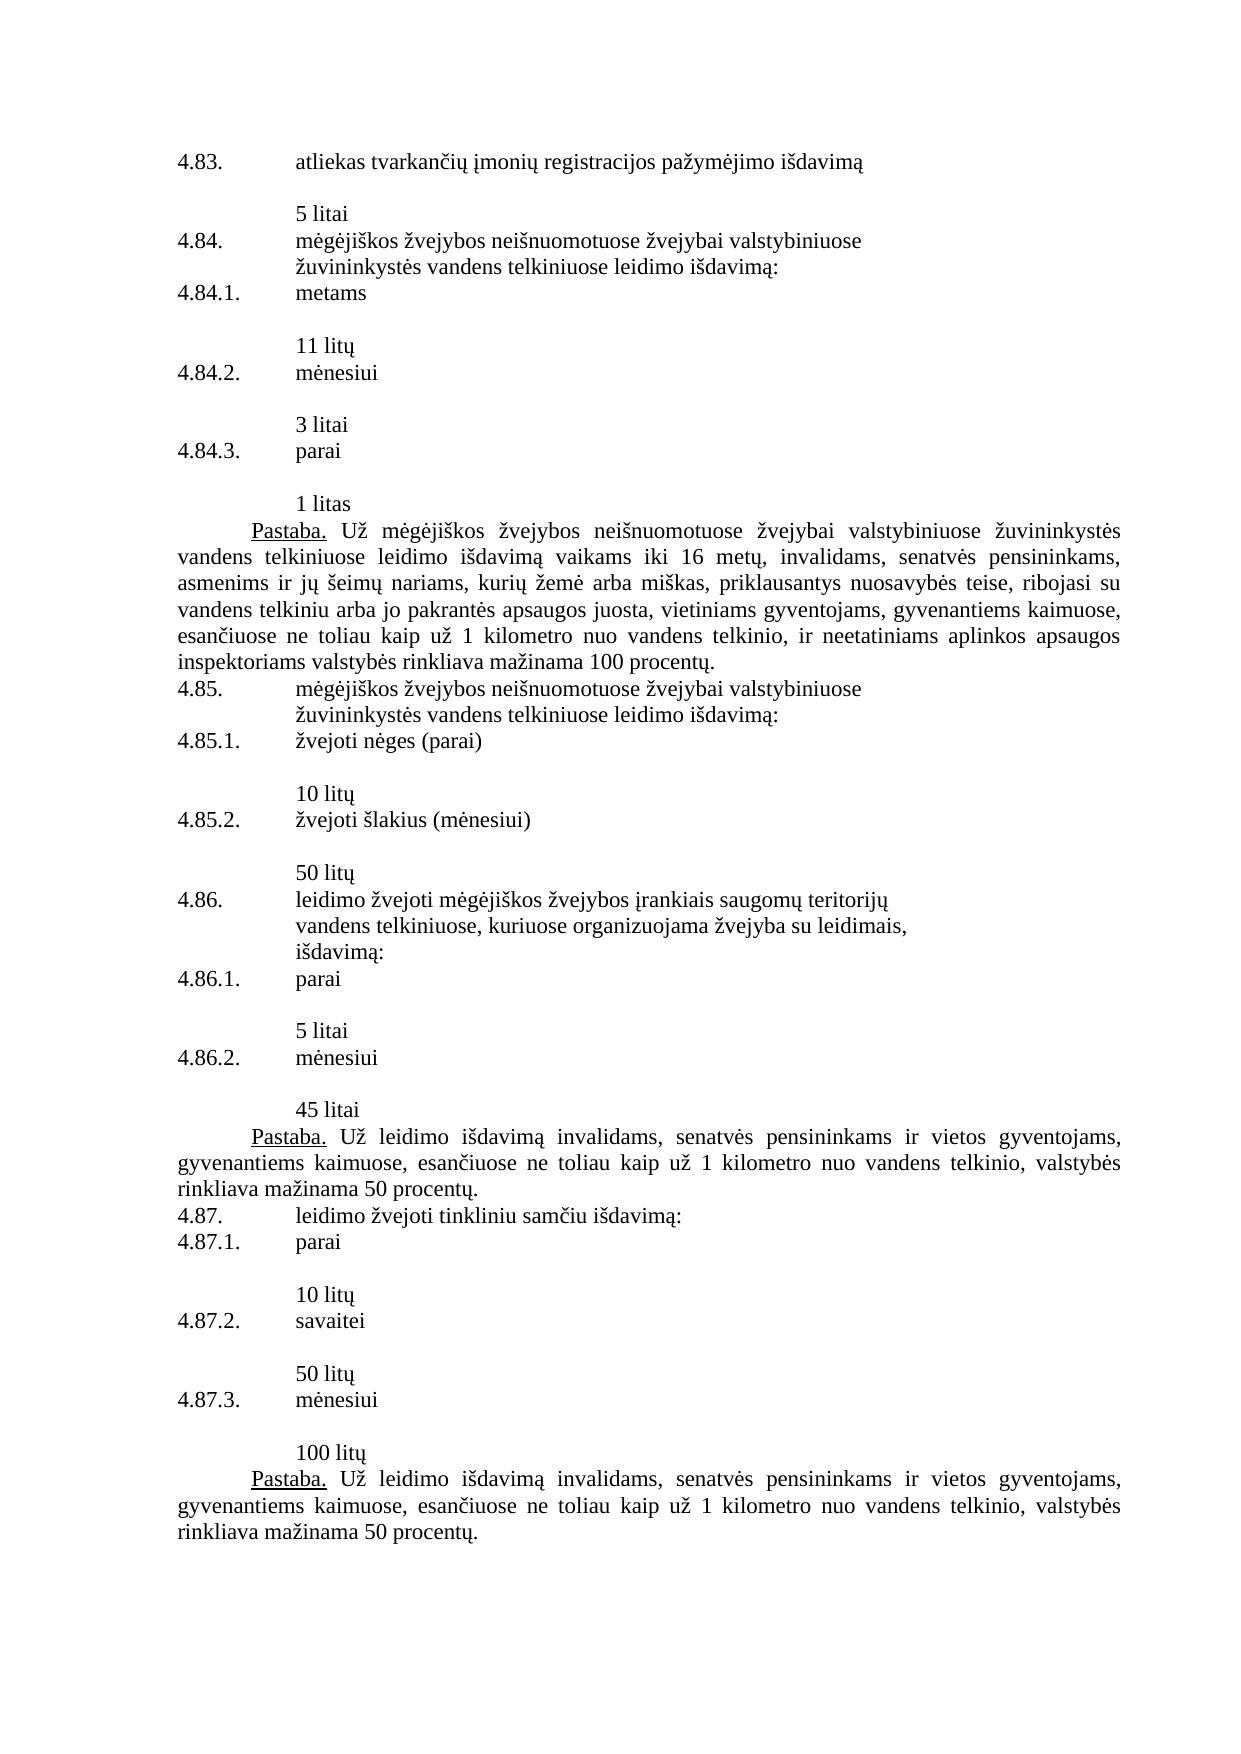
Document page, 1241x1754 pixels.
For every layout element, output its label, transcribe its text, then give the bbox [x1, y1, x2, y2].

text 4.87. leidimo žvejoti tinkliniu samčiu išdavimą: [177, 1202, 945, 1228]
text Pastaba. Už leidimo išdavimą invalidams, senatvės pensininkams ir vietos gyventojams, gyvenantiems kaimuose, esančiuose ne toliau kaip už 1 kilometro nuo vandens telkinio, valstybės rinkliava mažinama 50 procentų. [177, 1123, 1122, 1202]
text Pastaba. Už mėgėjiškos žvejybos neišnuomotuose žvejybai valstybiniuose žuvininkystės vandens telkiniuose leidimo išdavimą vaikams iki 16 metų, invalidams, senatvės pensininkams, asmenims ir jų šeimų nariams, kurių žemė arba miškas, priklausantys nuosavybės teise, ribojasi su vandens telkiniu arba jo pakrantės apsaugos juosta, vietiniams gyventojams, gyvenantiems kaimuose, esančiuose ne toliau kaip už 1 kilometro nuo vandens telkinio, ir neetatiniams aplinkos apsaugos inspektoriams valstybės rinkliava mažinama 100 procentų. [177, 517, 1122, 675]
text 4.85. mėgėjiškos žvejybos neišnuomotuose žvejybai valstybiniuose žuvininkystės vandens telkiniuose leidimo išdavimą: [177, 675, 945, 727]
text 4.86. leidimo žvejoti mėgėjiškos žvejybos įrankiais saugomų teritorijų vandens telkiniuose, kuriuose organizuojama žvejyba su leidimais, išdavimą: [177, 886, 945, 965]
text 4.83. atliekas tvarkančių įmonių registracijos pažymėjimo išdavimą 5 litai [177, 148, 945, 227]
text 4.86.1. parai 5 litai [177, 965, 945, 1044]
text 4.87.1. parai 10 litų [177, 1228, 945, 1307]
text 4.87.2. savaitei 50 litų [177, 1307, 945, 1386]
text 4.85.2. žvejoti šlakius (mėnesiui) 50 litų [177, 807, 945, 886]
text 4.84.3. parai 1 litas [177, 438, 945, 517]
text Pastaba. Už leidimo išdavimą invalidams, senatvės pensininkams ir vietos gyventojams, gyvenantiems kaimuose, esančiuose ne toliau kaip už 1 kilometro nuo vandens telkinio, valstybės rinkliava mažinama 50 procentų. [177, 1465, 1122, 1544]
text 4.85.1. žvejoti nėges (parai) 10 litų [177, 727, 945, 807]
text 4.84.1. metams 11 litų [177, 279, 945, 358]
text 4.86.2. mėnesiui 45 litai [177, 1044, 945, 1123]
text 4.87.3. mėnesiui 100 litų [177, 1386, 945, 1465]
text 4.84.2. mėnesiui 3 litai [177, 358, 945, 438]
text 4.84. mėgėjiškos žvejybos neišnuomotuose žvejybai valstybiniuose žuvininkystės vandens telkiniuose leidimo išdavimą: [177, 227, 945, 279]
